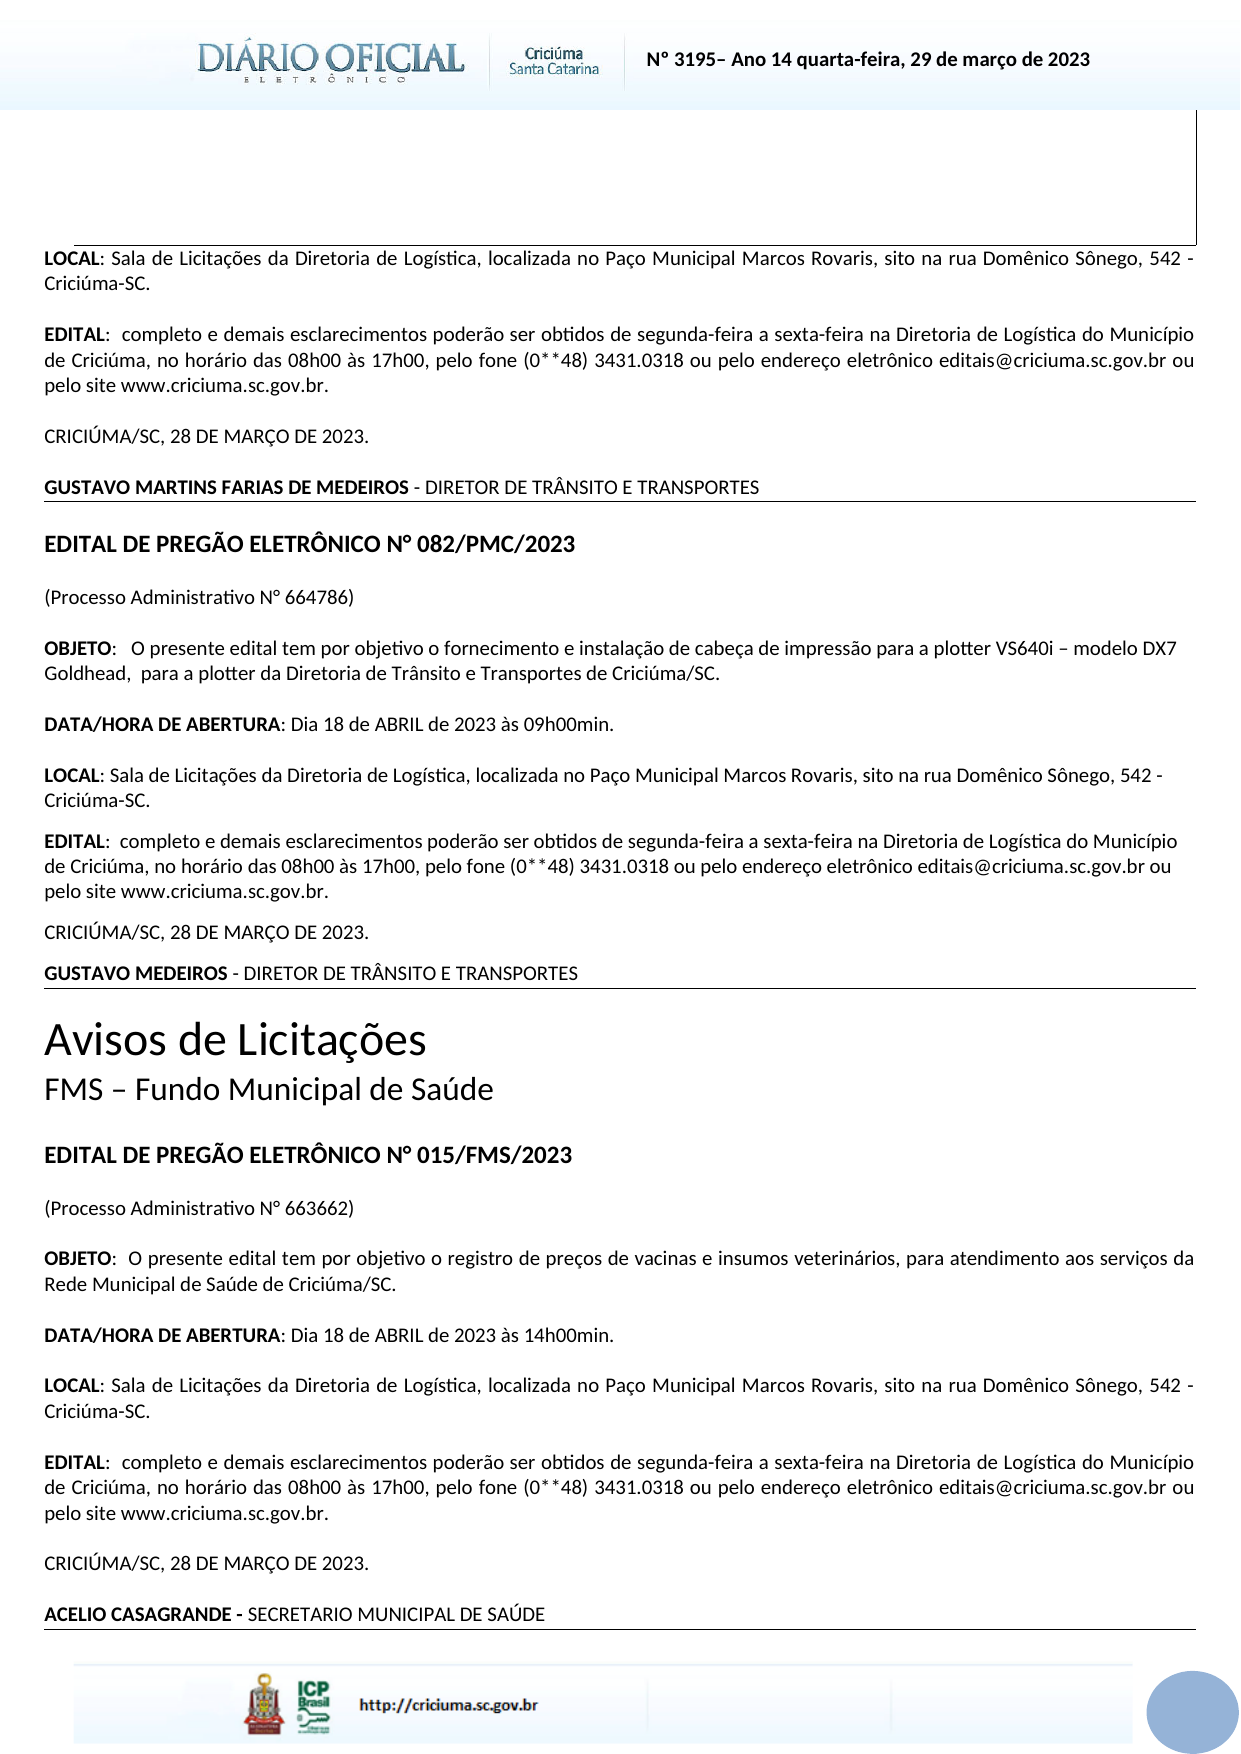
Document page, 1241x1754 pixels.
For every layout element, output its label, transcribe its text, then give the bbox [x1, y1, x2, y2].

text LOCAL: Sala de Licitações da Diretoria de Logística, localizada no Paço Municipal Marcos Rovaris, sito na rua Domênico Sônego, 542 - Criciúma-SC. [44, 245, 1196, 296]
text Avisos de Licitações [44, 1009, 1196, 1068]
text CRICIÚMA/SC, 28 DE MARÇO DE 2023. [44, 919, 1196, 945]
text EDITAL: completo e demais esclarecimentos poderão ser obtidos de segunda-feira a sexta-feira na Diretoria de Logística do Município de Criciúma, no horário das 08h00 às 17h00, pelo fone (0**48) 3431.0318 ou pelo endereço eletrônico editais@criciuma.sc.gov.br ou pelo site www.criciuma.sc.gov.br. [44, 1449, 1196, 1525]
text (Processo Administrativo N° 663662) [44, 1195, 1196, 1220]
text (Processo Administrativo N° 664786) [44, 584, 1196, 609]
text FMS – Fundo Municipal de Saúde [44, 1068, 1196, 1108]
text EDITAL DE PREGÃO ELETRÔNICO N° 082/PMC/2023 [44, 528, 1196, 558]
text CRICIÚMA/SC, 28 DE MARÇO DE 2023. [44, 1551, 1196, 1576]
text ACELIO CASAGRANDE - SECRETARIO MUNICIPAL DE SAÚDE [44, 1601, 1196, 1629]
text GUSTAVO MEDEIROS - DIRETOR DE TRÂNSITO E TRANSPORTES [44, 960, 1196, 988]
text OBJETO: O presente edital tem por objetivo o registro de preços de vacinas e insumos veterinários, para atendimento aos serviços da Rede Municipal de Saúde de Criciúma/SC. [44, 1246, 1196, 1296]
text LOCAL: Sala de Licitações da Diretoria de Logística, localizada no Paço Municipal Marcos Rovaris, sito na rua Domênico Sônego, 542 - Criciúma-SC. [44, 762, 1196, 813]
text EDITAL: completo e demais esclarecimentos poderão ser obtidos de segunda-feira a sexta-feira na Diretoria de Logística do Município de Criciúma, no horário das 08h00 às 17h00, pelo fone (0**48) 3431.0318 ou pelo endereço eletrônico editais@criciuma.sc.gov.br ou pelo site www.criciuma.sc.gov.br. [44, 321, 1196, 398]
text OBJETO: O presente edital tem por objetivo o fornecimento e instalação de cabeça de impressão para a plotter VS640i – modelo DX7 Goldhead, para a plotter da Diretoria de Trânsito e Transportes de Criciúma/SC. [44, 635, 1196, 686]
text DATA/HORA DE ABERTURA: Dia 18 de ABRIL de 2023 às 09h00min. [44, 711, 1196, 736]
text DATA/HORA DE ABERTURA: Dia 18 de ABRIL de 2023 às 14h00min. [44, 1322, 1196, 1347]
text GUSTAVO MARTINS FARIAS DE MEDEIROS - DIRETOR DE TRÂNSITO E TRANSPORTES [44, 474, 1196, 501]
text LOCAL: Sala de Licitações da Diretoria de Logística, localizada no Paço Municipal Marcos Rovaris, sito na rua Domênico Sônego, 542 - Criciúma-SC. [44, 1373, 1196, 1423]
text EDITAL DE PREGÃO ELETRÔNICO N° 015/FMS/2023 [44, 1139, 1196, 1169]
text CRICIÚMA/SC, 28 DE MARÇO DE 2023. [44, 423, 1196, 448]
text EDITAL: completo e demais esclarecimentos poderão ser obtidos de segunda-feira a sexta-feira na Diretoria de Logística do Município de Criciúma, no horário das 08h00 às 17h00, pelo fone (0**48) 3431.0318 ou pelo endereço eletrônico editais@criciuma.sc.gov.br ou pelo site www.criciuma.sc.gov.br. [44, 828, 1196, 904]
